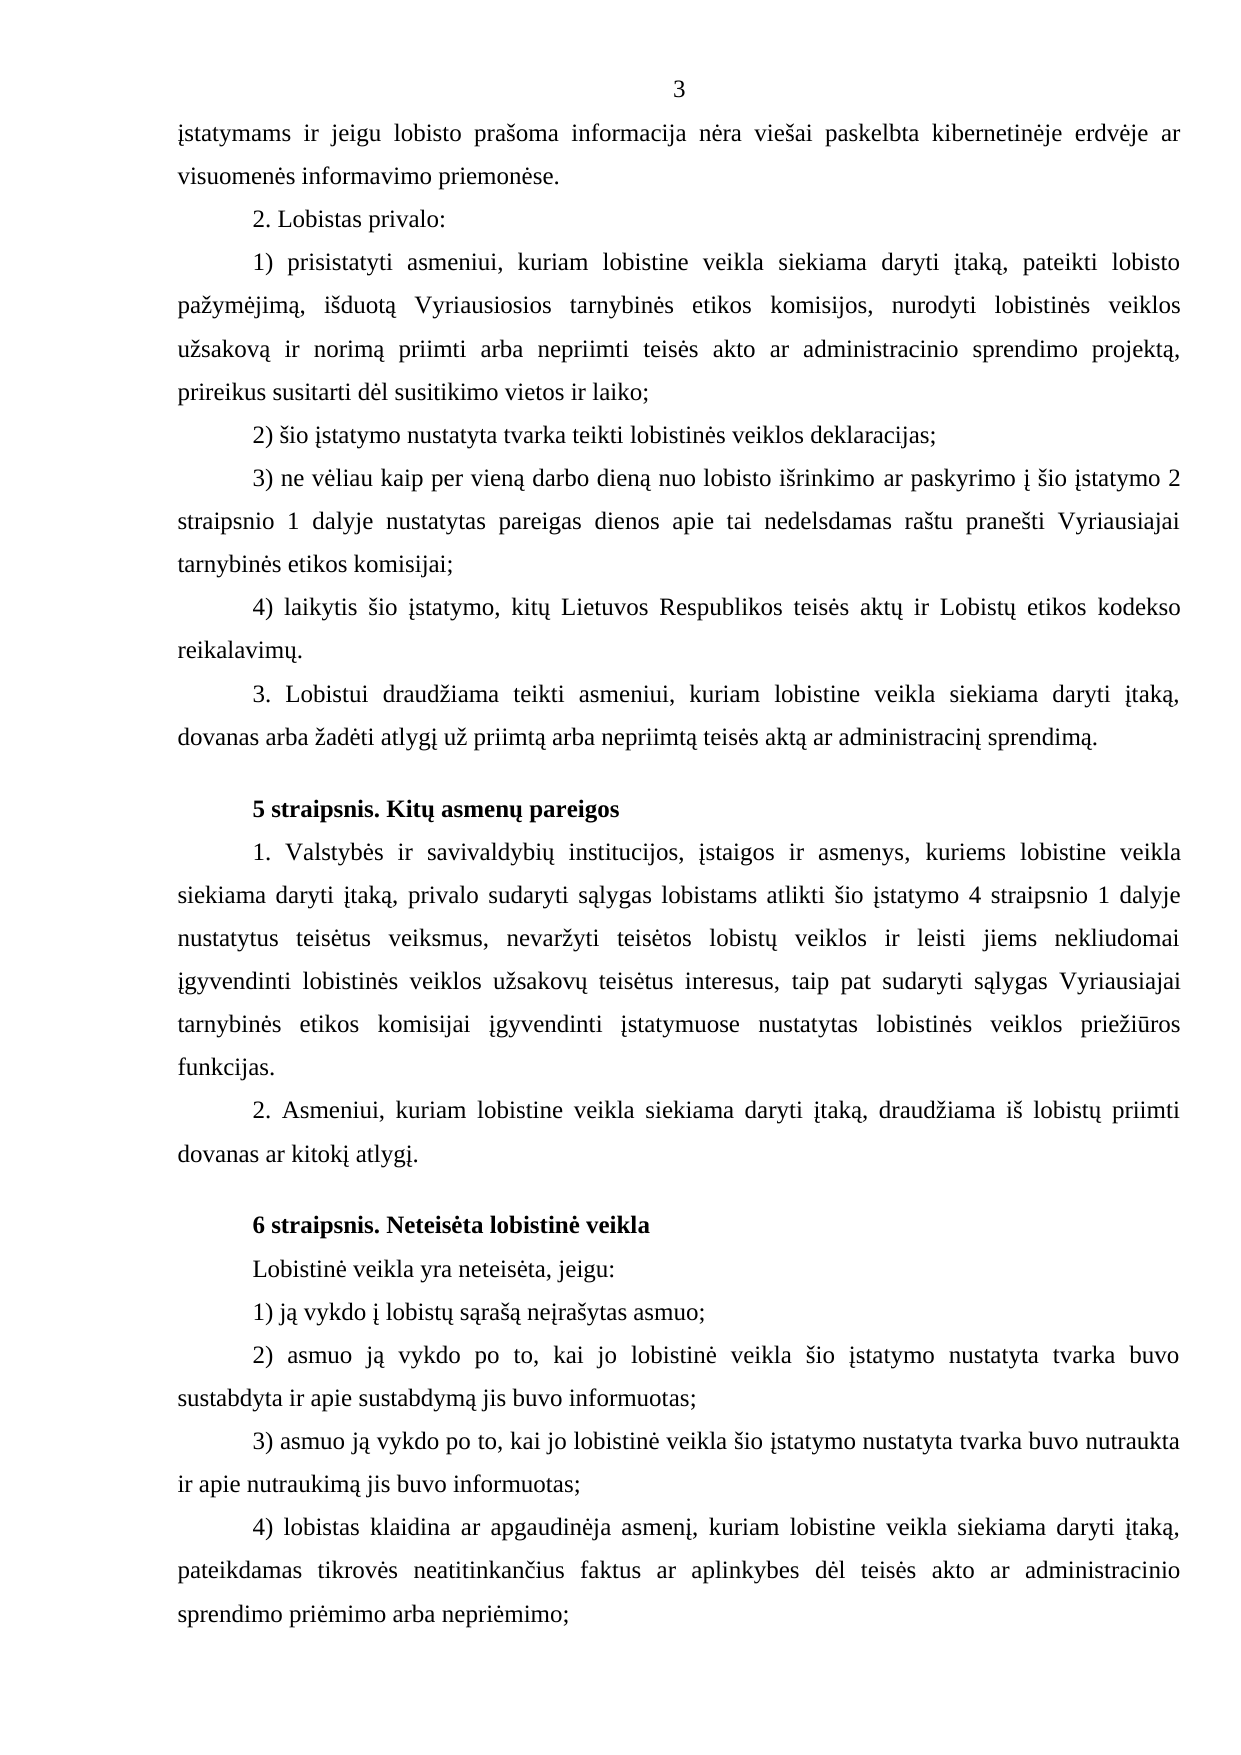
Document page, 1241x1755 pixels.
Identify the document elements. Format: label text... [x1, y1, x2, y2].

text įstatymams ir jeigu lobisto prašoma informacija nėra viešai paskelbta kibernetinėje erdvėje ar visuomenės informavimo priemonėse. [177, 118, 1181, 190]
text 1. Valstybės ir savivaldybių institucijos, įstaigos ir asmenys, kuriems lobistine veikla siekiama daryti įtaką, privalo sudaryti sąlygas lobistams atlikti šio įstatymo 4 straipsnio 1 dalyje nustatytus teisėtus veiksmus, nevaržyti teisėtos lobistų veiklos ir leisti jiems nekliudomai įgyvendinti lobistinės veiklos užsakovų teisėtus interesus, taip pat sudaryti sąlygas Vyriausiajai tarnybinės etikos komisijai įgyvendinti įstatymuose nustatytas lobistinės veiklos priežiūros funkcijas. [177, 837, 1181, 1081]
text 1) ją vykdo į lobistų sąrašą neįrašytas asmuo; [177, 1297, 1181, 1326]
text 3) asmuo ją vykdo po to, kai jo lobistinė veikla šio įstatymo nustatyta tvarka buvo nutraukta ir apie nutraukimą jis buvo informuotas; [177, 1426, 1181, 1498]
text Lobistinė veikla yra neteisėta, jeigu: [177, 1254, 1181, 1282]
text 4) lobistas klaidina ar apgaudinėja asmenį, kuriam lobistine veikla siekiama daryti įtaką, pateikdamas tikrovės neatitinkančius faktus ar aplinkybes dėl teisės akto ar administracinio sprendimo priėmimo arba nepriėmimo; [177, 1512, 1181, 1627]
text 3) ne vėliau kaip per vieną darbo dieną nuo lobisto išrinkimo ar paskyrimo į šio įstatymo 2 straipsnio 1 dalyje nustatytas pareigas dienos apie tai nedelsdamas raštu pranešti Vyriausiajai tarnybinės etikos komisijai; [177, 463, 1181, 578]
text 2. Asmeniui, kuriam lobistine veikla siekiama daryti įtaką, draudžiama iš lobistų priimti dovanas ar kitokį atlygį. [177, 1096, 1181, 1167]
text 2) šio įstatymo nustatyta tvarka teikti lobistinės veiklos deklaracijas; [177, 420, 1181, 449]
text 4) laikytis šio įstatymo, kitų Lietuvos Respublikos teisės aktų ir Lobistų etikos kodekso reikalavimų. [177, 592, 1181, 664]
text 1) prisistatyti asmeniui, kuriam lobistine veikla siekiama daryti įtaką, pateikti lobisto pažymėjimą, išduotą Vyriausiosios tarnybinės etikos komisijos, nurodyti lobistinės veiklos užsakovą ir norimą priimti arba nepriimti teisės akto ar administracinio sprendimo projektą, prireikus susitarti dėl susitikimo vietos ir laiko; [177, 247, 1181, 406]
text 3. Lobistui draudžiama teikti asmeniui, kuriam lobistine veikla siekiama daryti įtaką, dovanas arba žadėti atlygį už priimtą arba nepriimtą teisės aktą ar administracinį sprendimą. [177, 679, 1181, 751]
text 2. Lobistas privalo: [177, 204, 1181, 233]
text 5 straipsnis. Kitų asmenų pareigos [177, 794, 1181, 822]
text 6 straipsnis. Neteisėta lobistinė veikla [177, 1211, 1181, 1239]
text 2) asmuo ją vykdo po to, kai jo lobistinė veikla šio įstatymo nustatyta tvarka buvo sustabdyta ir apie sustabdymą jis buvo informuotas; [177, 1340, 1181, 1412]
